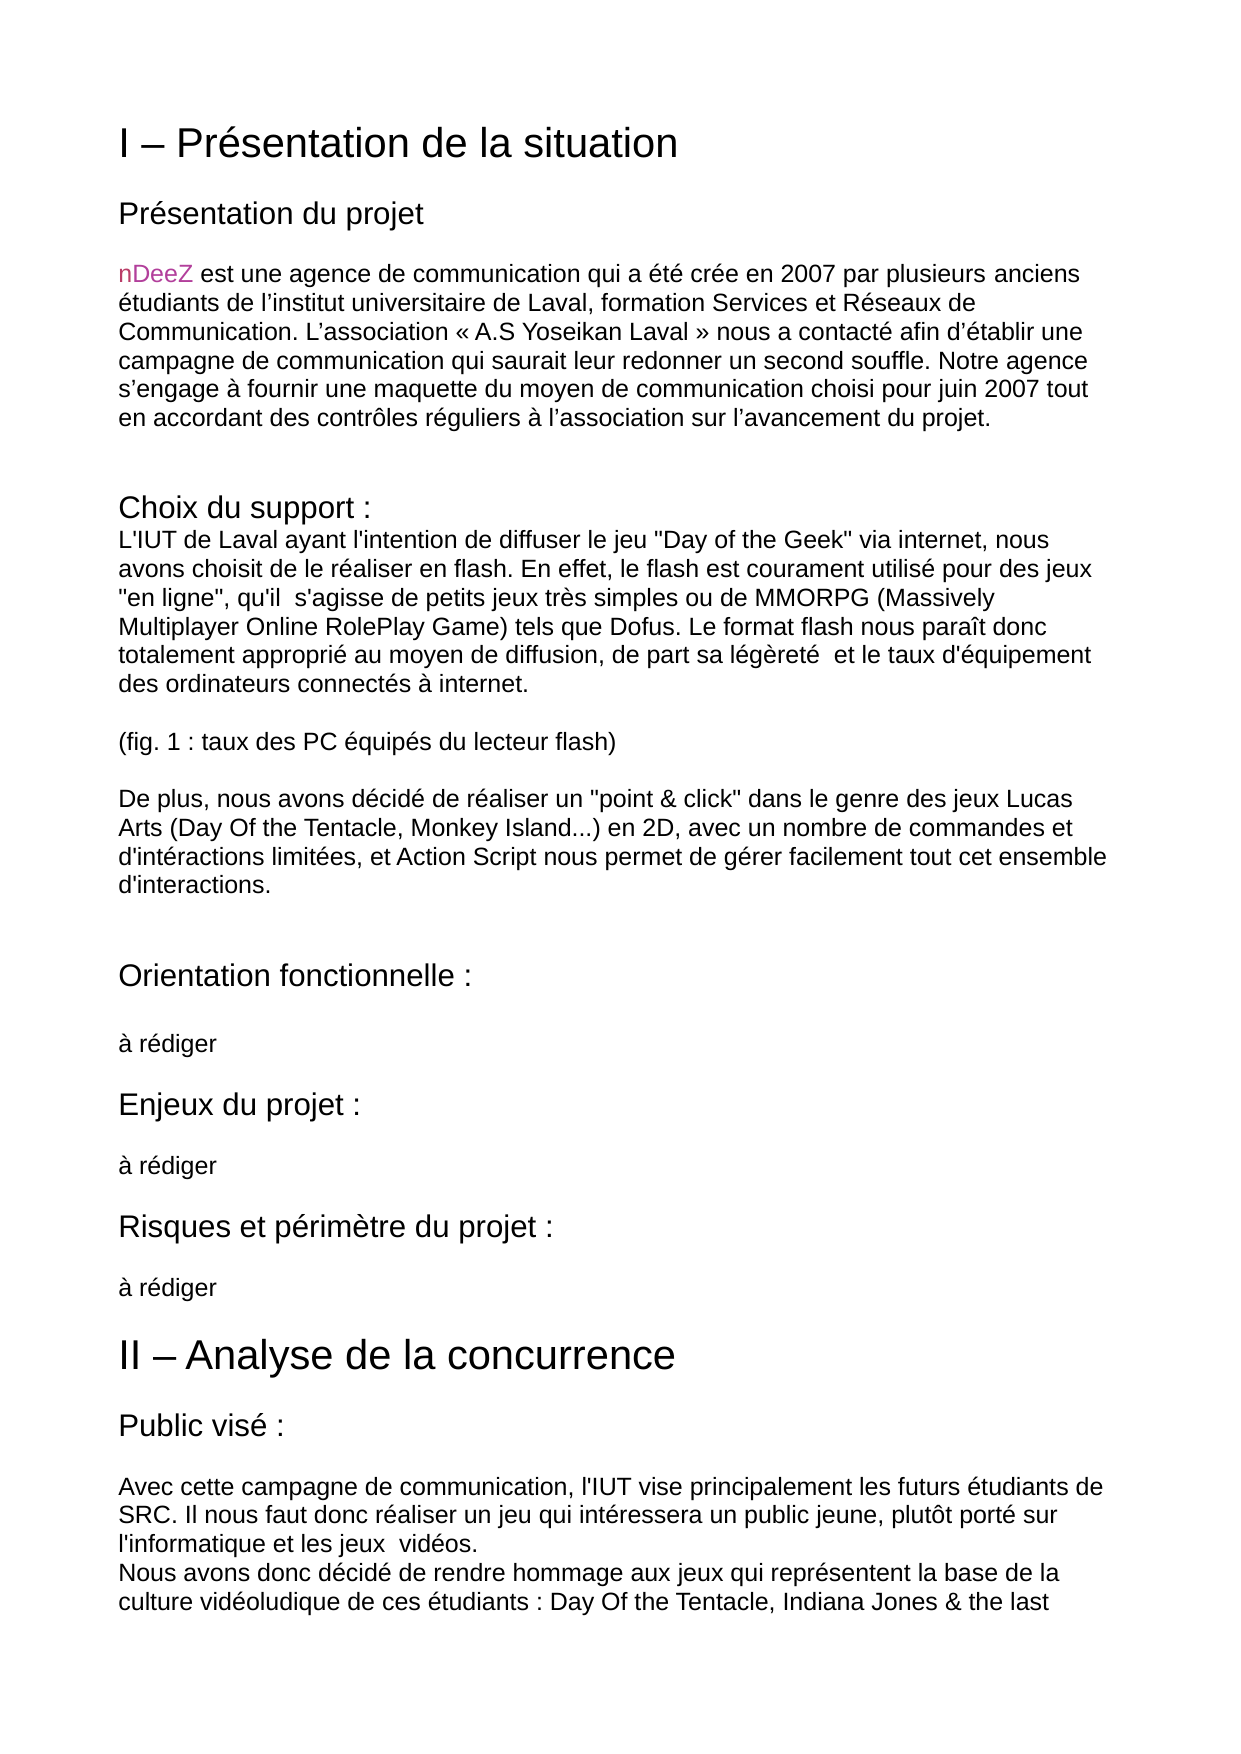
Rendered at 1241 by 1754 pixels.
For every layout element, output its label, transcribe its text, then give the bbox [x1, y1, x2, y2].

text à rédiger [118, 1151, 1122, 1179]
text Nous avons donc décidé de rendre hommage aux jeux qui représentent la base de la culture vidéoludique de ces étudiants : Day Of the Tentacle, Indiana Jones & the last [118, 1558, 1122, 1616]
text Avec cette campagne de communication, l'IUT vise principalement les futurs étudiants de SRC. Il nous faut donc réaliser un jeu qui intéressera un public jeune, plutôt porté sur l'informatique et les jeux vidéos. [118, 1472, 1122, 1558]
text Public visé : [118, 1407, 1122, 1443]
text I – Présentation de la situation [118, 118, 1122, 166]
text (fig. 1 : taux des PC équipés du lecteur flash) [118, 727, 1122, 755]
text De plus, nous avons décidé de réaliser un "point & click" dans le genre des jeux Lucas Arts (Day Of the Tentacle, Monkey Island...) en 2D, avec un nombre de commandes et d'intéractions limitées, et Action Script nous permet de gérer facilement tout cet ensemble d'interactions. [118, 784, 1122, 899]
text nDeeZ est une agence de communication qui a été crée en 2007 par plusieurs anciens étudiants de l’institut universitaire de Laval, formation Services et Réseaux de Communication. L’association « A.S Yoseikan Laval » nous a contacté afin d’établir une campagne de communication qui saurait leur redonner un second souffle. Notre agence s’engage à fournir une maquette du moyen de communication choisi pour juin 2007 tout en accordant des contrôles réguliers à l’association sur l’avancement du projet. [118, 259, 1122, 432]
text Risques et périmètre du projet : [118, 1208, 1122, 1244]
text II – Analyse de la concurrence [118, 1330, 1122, 1378]
text L'IUT de Laval ayant l'intention de diffuser le jeu "Day of the Geek" via internet, nous avons choisit de le réaliser en flash. En effet, le flash est courament utilisé pour des jeux "en ligne", qu'il s'agisse de petits jeux très simples ou de MMORPG (Massively Multiplayer Online RolePlay Game) tels que Dofus. Le format flash nous paraît donc totalement approprié au moyen de diffusion, de part sa légèreté et le taux d'équipement des ordinateurs connectés à internet. [118, 525, 1122, 698]
text à rédiger [118, 1028, 1122, 1057]
text à rédiger [118, 1273, 1122, 1302]
text Présentation du projet [118, 195, 1122, 231]
text Orientation fonctionnelle : [118, 957, 1122, 993]
text Choix du support : [118, 489, 1122, 525]
text Enjeux du projet : [118, 1086, 1122, 1122]
